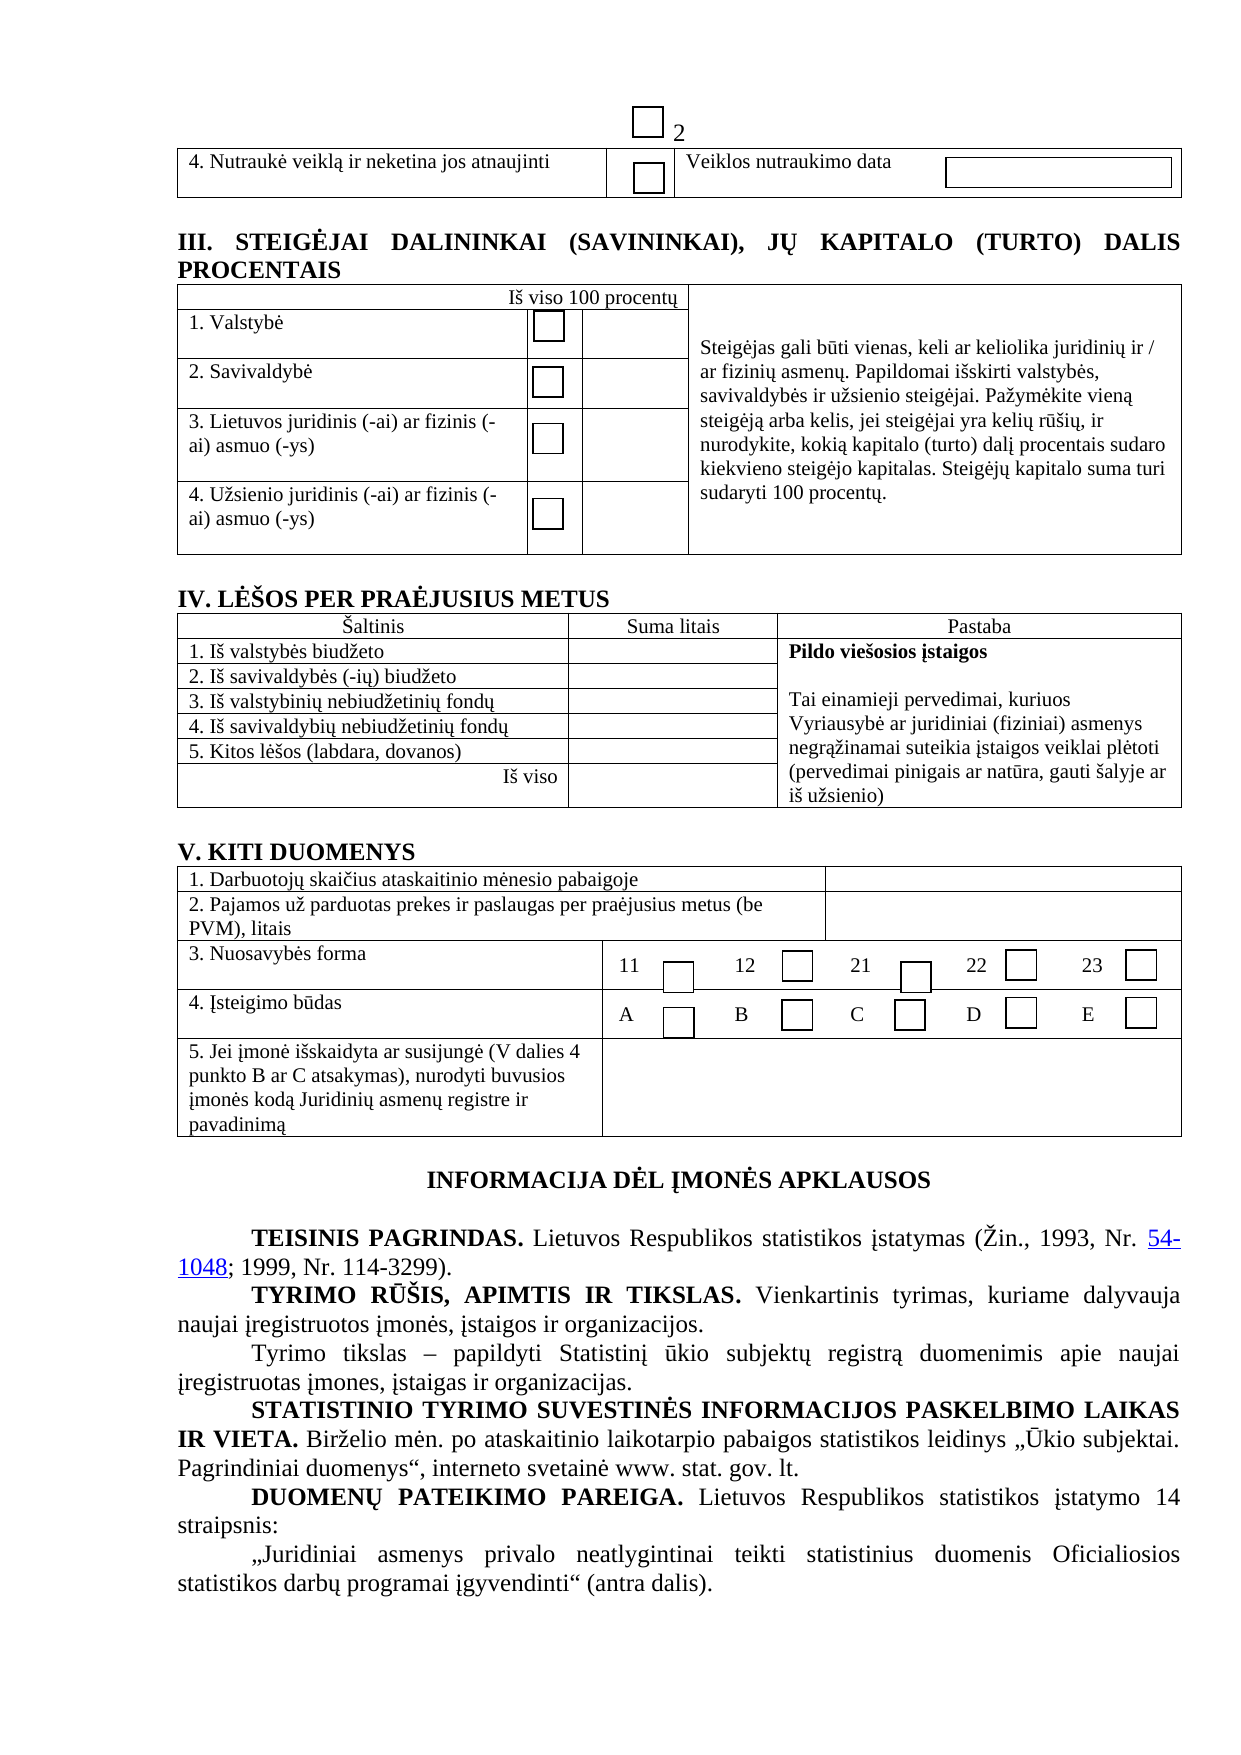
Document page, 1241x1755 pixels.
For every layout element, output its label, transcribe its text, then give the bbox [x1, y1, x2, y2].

table_cell 4. Užsienio juridinis (-ai) ar fizinis (-ai) asmuo (-ys) [178, 482, 527, 554]
text DUOMENŲ PATEIKIMO PAREIGA. Lietuvos Respublikos statistikos įstatymo 14 straipsnis: [177, 1482, 1181, 1539]
table_cell 4. Iš savivaldybių nebiudžetinių fondų [178, 714, 568, 738]
table_cell [583, 310, 688, 358]
table_cell 21 [834, 941, 949, 989]
table_cell A [603, 990, 718, 1038]
table_cell 3. Lietuvos juridinis (-ai) ar fizinis (-ai) asmuo (-ys) [178, 409, 527, 481]
table_cell 4. Nutraukė veiklą ir neketina jos atnaujinti [178, 149, 606, 197]
text III. STEIGĖJAI DALININKAI (SAVININKAI), JŲ KAPITALO (TURTO) DALIS PROCENTAIS [177, 227, 1181, 284]
table_cell 5. Jei įmonė išskaidyta ar susijungė (V dalies 4 punkto B ar C atsakymas), nurodyti buvusios įmonės kodą Juridinių asmenų registre ir pavadinimą [178, 1039, 602, 1136]
table_cell E [1065, 990, 1181, 1038]
table_cell 2. Pajamos už parduotas prekes ir paslaugas per praėjusius metus (be PVM), litais [178, 892, 825, 940]
table_cell Pildo viešosios įstaigos Tai einamieji pervedimai, kuriuos Vyriausybė ar juridiniai (fiziniai) asmenys negrąžinamai suteikia įstaigos veiklai plėtoti (pervedimai pinigais ar natūra, gauti šalyje ar iš užsienio) [778, 639, 1181, 807]
table_cell [569, 739, 777, 763]
text V. KITI DUOMENYS [177, 837, 1181, 866]
text Tyrimo tikslas – papildyti Statistinį ūkio subjektų registrą duomenimis apie naujai įregistruotas įmones, įstaigas ir organizacijas. [177, 1338, 1181, 1395]
table_header Pastaba [778, 614, 1181, 638]
table_cell [569, 764, 777, 807]
table_cell [607, 149, 674, 197]
table_cell D [950, 990, 1065, 1038]
text TYRIMO RŪŠIS, APIMTIS IR TIKSLAS. Vienkartinis tyrimas, kuriame dalyvauja naujai įregistruotos įmonės, įstaigos ir organizacijos. [177, 1280, 1181, 1338]
text INFORMACIJA DĖL ĮMONĖS APKLAUSOS [177, 1165, 1181, 1194]
table_cell [528, 409, 582, 481]
table_cell 3. Iš valstybinių nebiudžetinių fondų [178, 689, 568, 713]
table_header [826, 867, 1181, 891]
table_cell [569, 714, 777, 738]
table_cell 12 [718, 941, 834, 989]
table_cell [528, 359, 582, 407]
table_header Šaltinis [178, 614, 568, 638]
table_cell [583, 359, 688, 407]
table_cell 1. Iš valstybės biudžeto [178, 639, 568, 663]
table_cell 22 [950, 941, 1065, 989]
table_header Steigėjas gali būti vienas, keli ar keliolika juridinių ir / ar fizinių asmenų. Papildomai išskirti valstybės, savivaldybės ir užsienio steigėjai. Pažymėkite vieną steigėją arba kelis, jei steigėjai yra kelių rūšių, ir nurodykite, kokią kapitalo (turto) dalį procentais sudaro kiekvieno steigėjo kapitalas. Steigėjų kapitalo suma turi sudaryti 100 procentų. [689, 285, 1181, 554]
table_cell 5. Kitos lėšos (labdara, dovanos) [178, 739, 568, 763]
table_cell [603, 1039, 1181, 1136]
table_header Suma litais [569, 614, 777, 638]
table_cell [528, 482, 582, 554]
table_cell [528, 310, 582, 358]
table_cell C [834, 990, 949, 1038]
table_cell 3. Nuosavybės forma [178, 941, 602, 989]
table_cell Iš viso [178, 764, 568, 807]
table_cell B [718, 990, 834, 1038]
table_header Iš viso 100 procentų [178, 285, 688, 309]
table_cell 1. Valstybė [178, 310, 527, 358]
table_cell [569, 689, 777, 713]
table_cell 4. Įsteigimo būdas [178, 990, 602, 1038]
table_cell Veiklos nutraukimo data [675, 149, 1181, 197]
table_cell 11 [603, 941, 718, 989]
text IV. LĖŠOS PER PRAĖJUSIUS METUS [177, 584, 1181, 612]
text STATISTINIO TYRIMO SUVESTINĖS INFORMACIJOS PASKELBIMO LAIKAS IR VIETA. Birželio mėn. po ataskaitinio laikotarpio pabaigos statistikos leidinys „Ūkio subjektai. Pagrindiniai duomenys“, interneto svetainė www. stat. gov. lt. [177, 1395, 1181, 1482]
text TEISINIS PAGRINDAS. Lietuvos Respublikos statistikos įstatymas (Žin., 1993, Nr. 54-1048; 1999, Nr. 114-3299). [177, 1223, 1181, 1280]
table_cell [826, 892, 1181, 940]
table_cell [583, 482, 688, 554]
table_cell 2. Savivaldybė [178, 359, 527, 407]
table_cell [569, 664, 777, 688]
table_cell [583, 409, 688, 481]
table_header 1. Darbuotojų skaičius ataskaitinio mėnesio pabaigoje [178, 867, 825, 891]
table_cell [569, 639, 777, 663]
table_cell 23 [1065, 941, 1181, 989]
text „Juridiniai asmenys privalo neatlygintinai teikti statistinius duomenis Oficialiosios statistikos darbų programai įgyvendinti“ (antra dalis). [177, 1539, 1181, 1597]
table_cell 2. Iš savivaldybės (-ių) biudžeto [178, 664, 568, 688]
